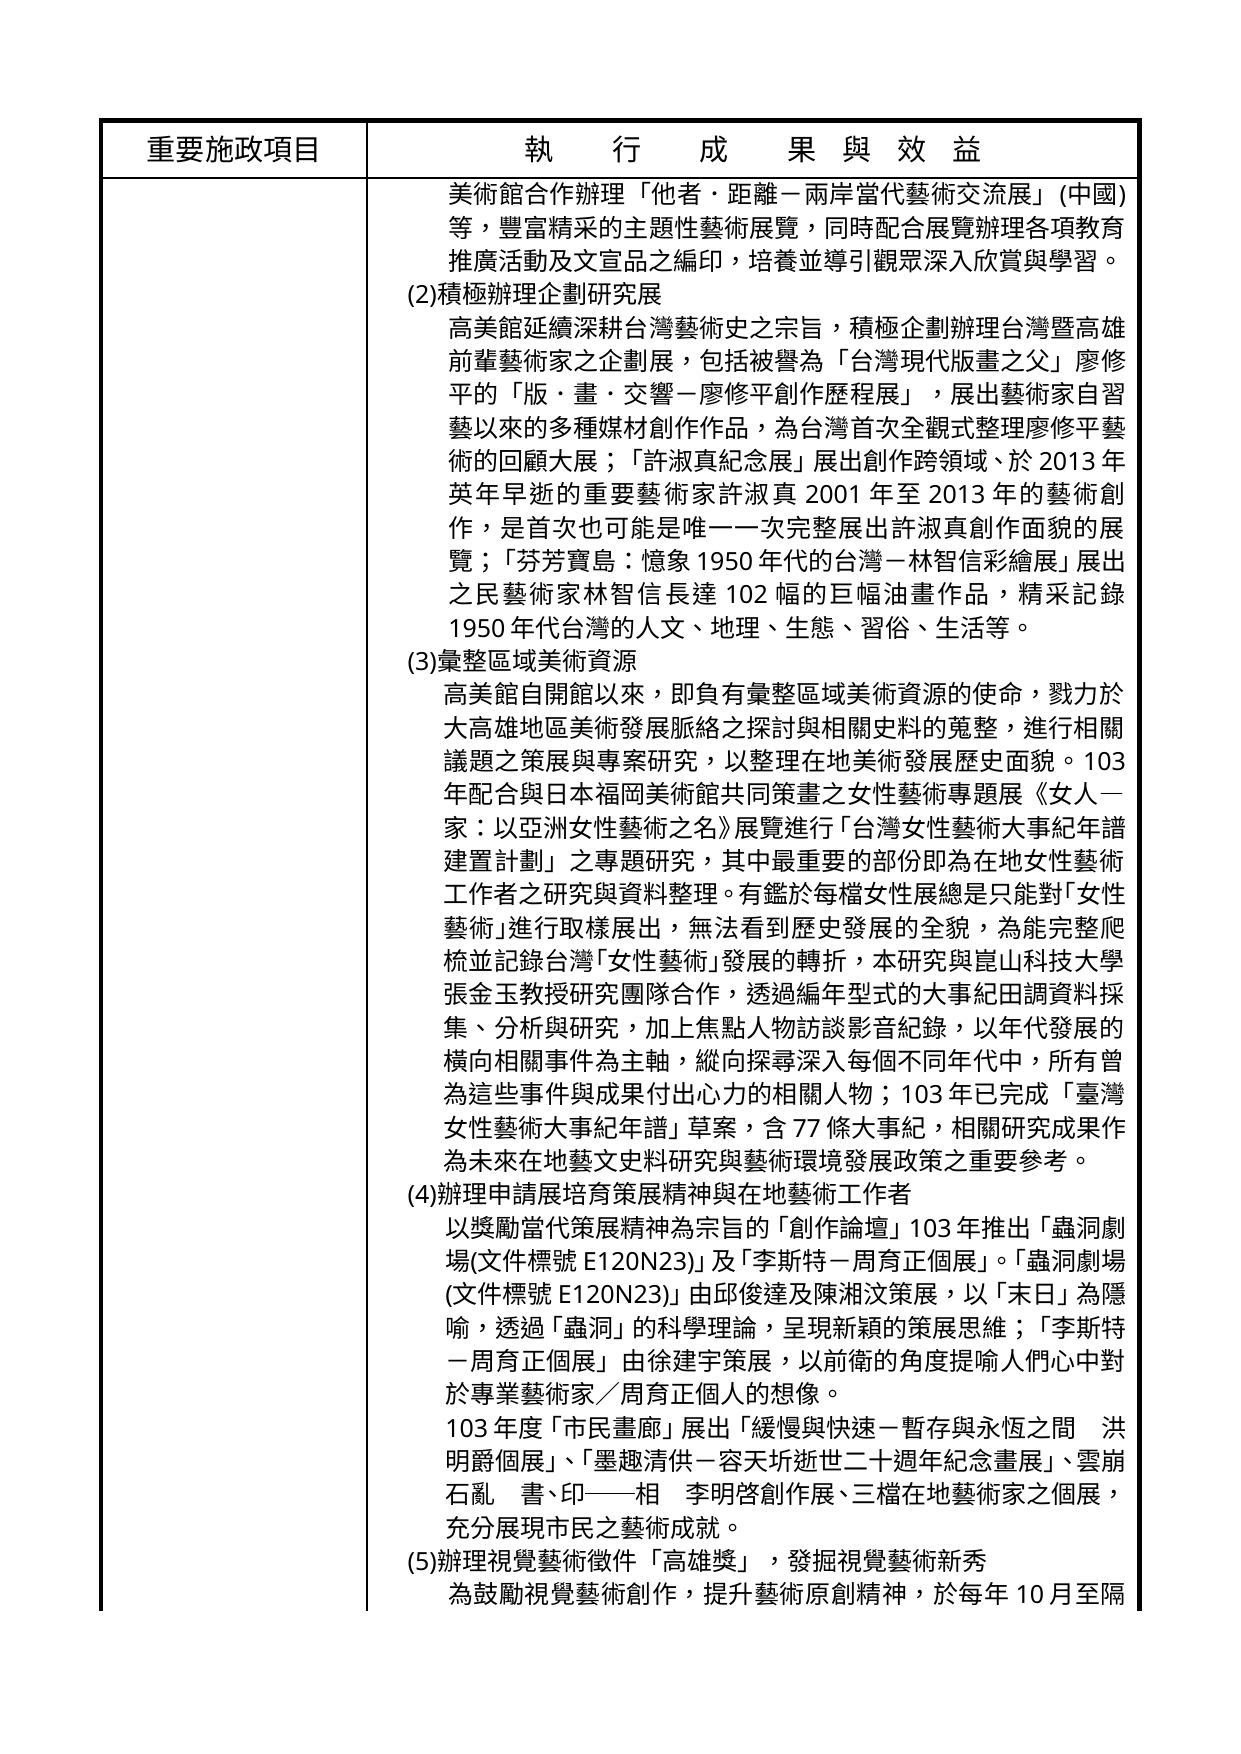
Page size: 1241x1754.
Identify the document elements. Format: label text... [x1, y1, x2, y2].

table_cell 美術館合作辦理「他者．距離－兩岸當代藝術交流展」(中國)等，豐富精采的主題性藝術展覽，同時配合展覽辦理各項教育推廣活動及文宣品之編印，培養並導引觀眾深入欣賞與學習。 (2)積極辦理企劃研究展 高美館延續深耕台灣藝術史之宗旨，積極企劃辦理台灣暨高雄前輩藝術家之企劃展，包括被譽為「台灣現代版畫之父」廖修平的「版．畫．交響－廖修平創作歷程展」，展出藝術家自習藝以來的多種媒材創作作品，為台灣首次全觀式整理廖修平藝術的回顧大展；「許淑真紀念展」展出創作跨領域、於2013年英年早逝的重要藝術家許淑真2001年至2013年的藝術創作，是首次也可能是唯一一次完整展出許淑真創作面貌的展覽；「芬芳寶島：憶象1950年代的台灣－林智信彩繪展」展出之民藝術家林智信長達102幅的巨幅油畫作品，精采記錄1950年代台灣的人文、地理、生態、習俗、生活等。 (3)彙整區域美術資源 高美館自開館以來，即負有彙整區域美術資源的使命，戮力於大高雄地區美術發展脈絡之探討與相關史料的蒐整，進行相關議題之策展與專案研究，以整理在地美術發展歷史面貌。103年配合與日本福岡美術館共同策畫之女性藝術專題展《女人—家：以亞洲女性藝術之名》展覽進行「台灣女性藝術大事紀年譜建置計劃」之專題研究，其中最重要的部份即為在地女性藝術工作者之研究與資料整理。有鑑於每檔女性展總是只能對｢女性藝術｣進行取樣展出，無法看到歷史發展的全貌，為能完整爬梳並記錄台灣｢女性藝術｣發展的轉折，本研究與崑山科技大學張金玉教授研究團隊合作，透過編年型式的大事紀田調資料採集、分析與研究，加上焦點人物訪談影音紀錄，以年代發展的橫向相關事件為主軸，縱向探尋深入每個不同年代中，所有曾為這些事件與成果付出心力的相關人物；103年已完成「臺灣女性藝術大事紀年譜」草案，含77條大事紀，相關研究成果作為未來在地藝文史料研究與藝術環境發展政策之重要參考。 (4)辦理申請展培育策展精神與在地藝術工作者 以獎勵當代策展精神為宗旨的「創作論壇」103年推出「蟲洞劇場(文件標號E120N23)」及「李斯特－周育正個展」。「蟲洞劇場(文件標號E120N23)」由邱俊達及陳湘汶策展，以「末日」為隱喻，透過「蟲洞」的科學理論，呈現新穎的策展思維；「李斯特－周育正個展」由徐建宇策展，以前衛的角度提喻人們心中對於專業藝術家／周育正個人的想像。 103年度「市民畫廊」展出「緩慢與快速－暫存與永恆之間 洪明爵個展」、「墨趣清供－容天圻逝世二十週年紀念畫展」、雲崩石亂 書、印──相 李明啓創作展、三檔在地藝術家之個展，充分展現市民之藝術成就。 (5)辦理視覺藝術徵件「高雄獎」，發掘視覺藝術新秀 為鼓勵視覺藝術創作，提升藝術原創精神，於每年10月至隔 [368, 179, 1137, 1611]
table_header 重要施政項目 [103, 123, 366, 177]
table_cell [103, 179, 366, 1611]
table_header 執 行 成 果 與 效 益 [368, 123, 1137, 177]
